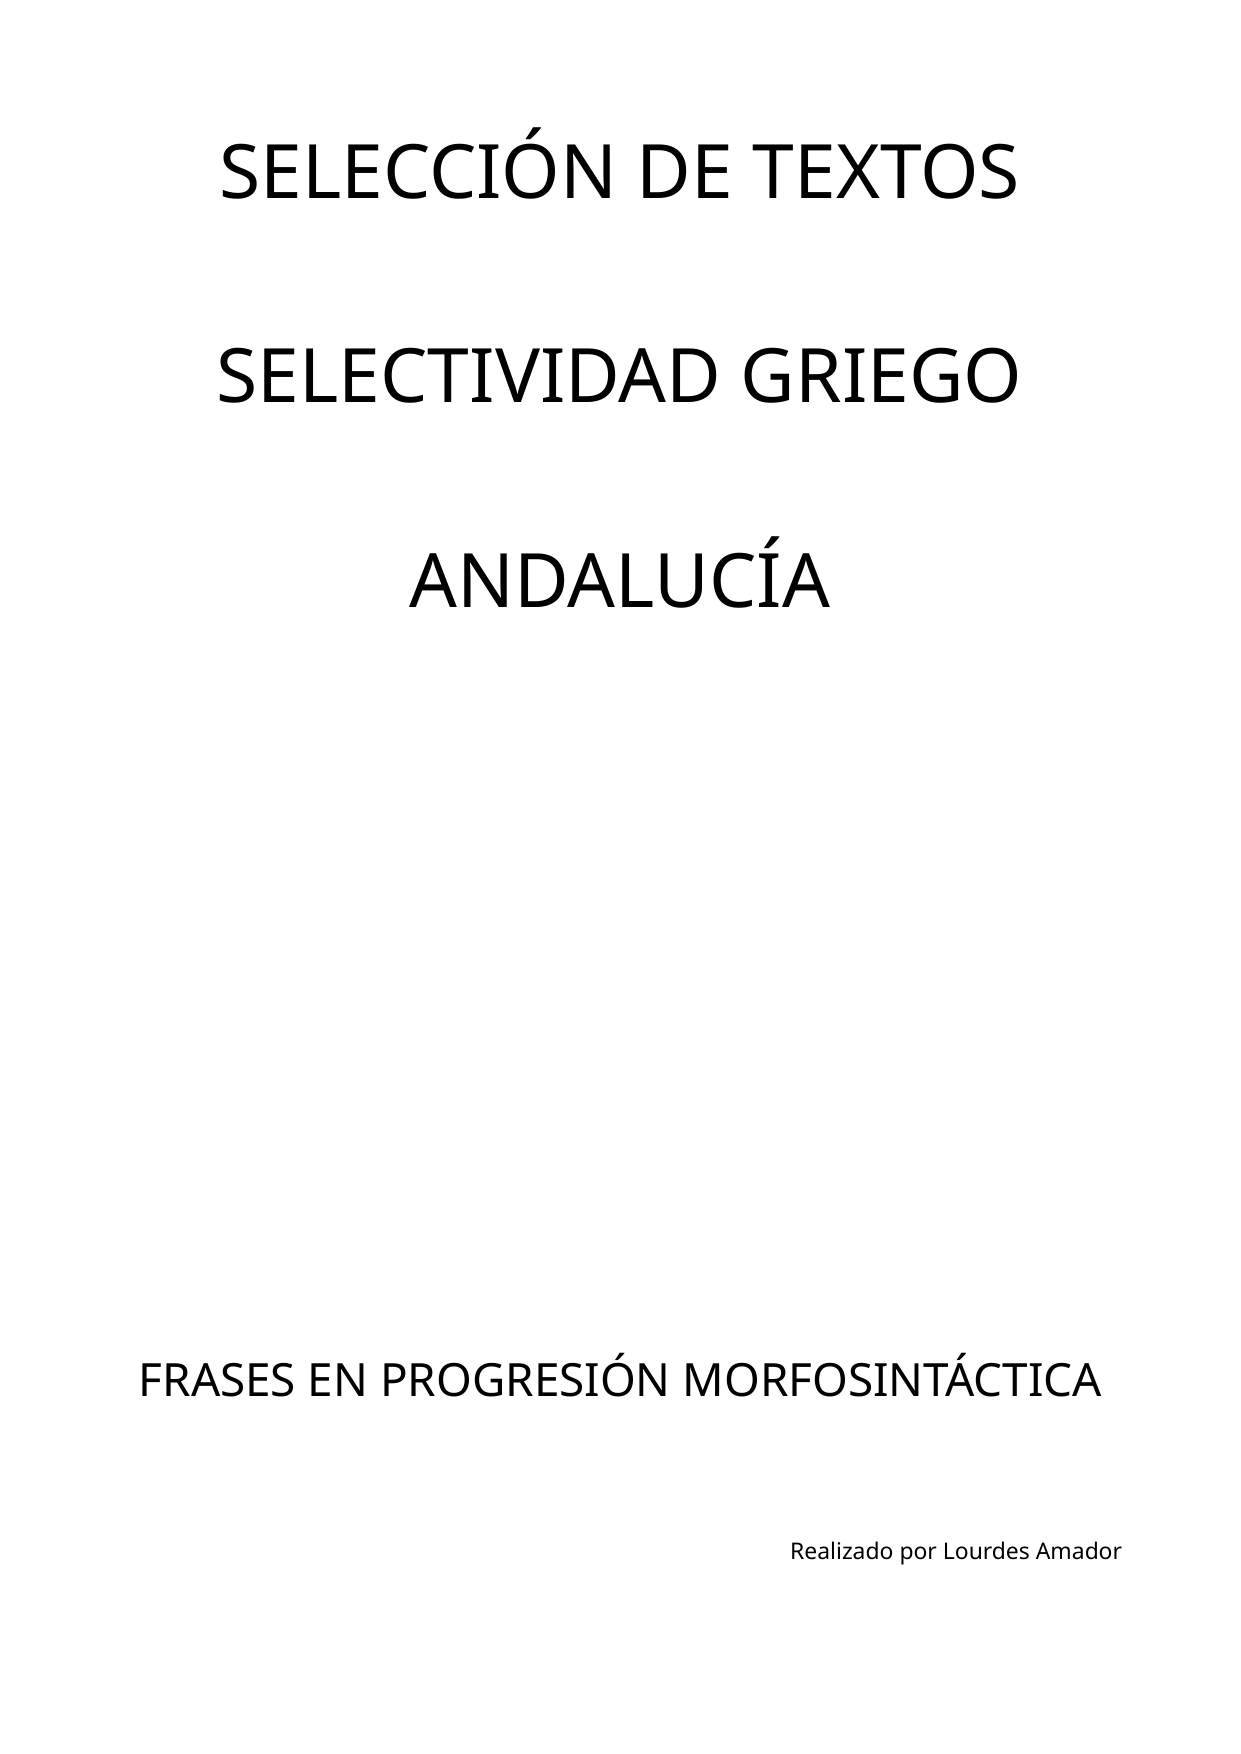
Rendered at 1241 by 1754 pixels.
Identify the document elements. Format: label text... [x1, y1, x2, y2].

text Realizado por Lourdes Amador [117, 1535, 1122, 1566]
text SELECTIVIDAD GRIEGO [117, 322, 1122, 425]
text FRASES EN PROGRESIÓN MORFOSINTÁCTICA [119, 1348, 1122, 1410]
text ANDALUCÍA [117, 527, 1122, 629]
text SELECCIÓN DE TEXTOS [117, 118, 1122, 220]
